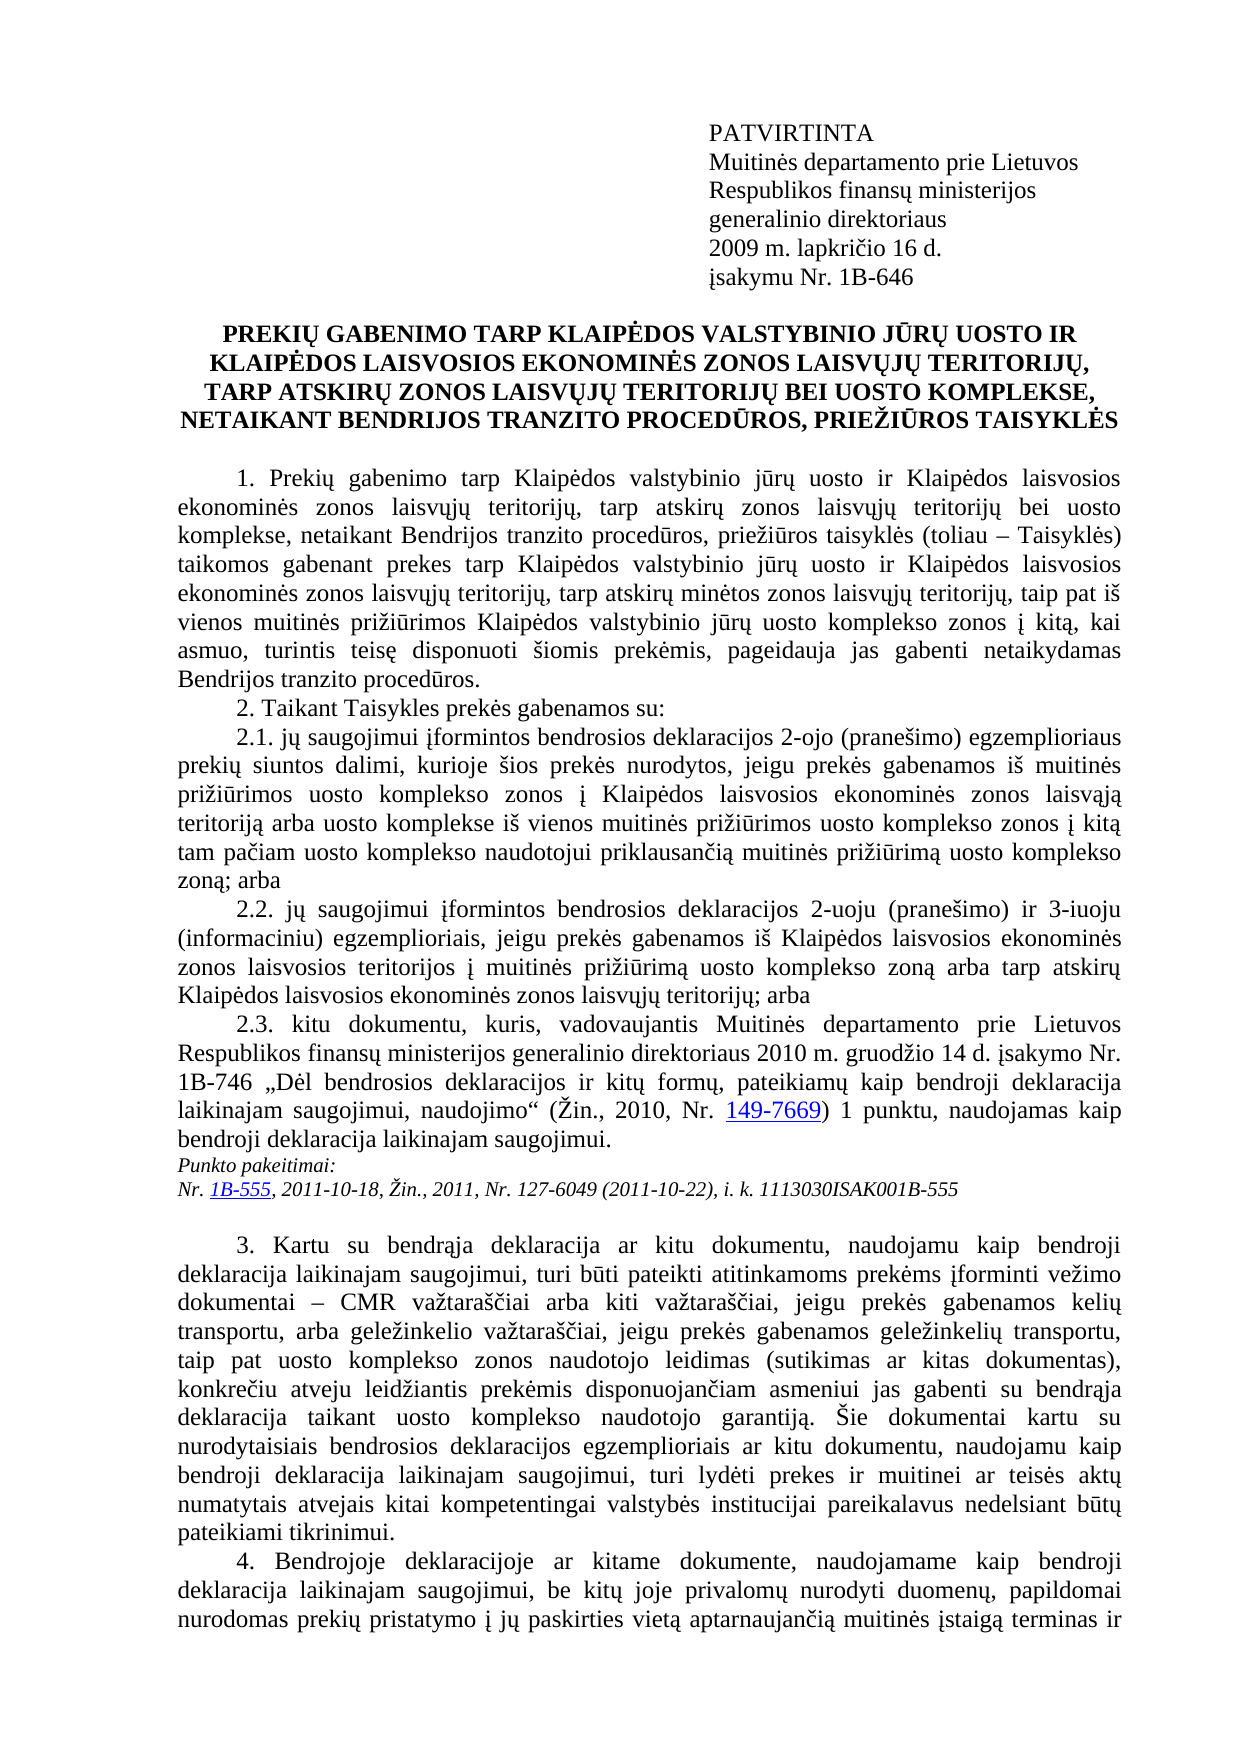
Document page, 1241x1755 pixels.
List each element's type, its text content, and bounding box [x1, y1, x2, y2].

text Nr. 1B-555, 2011-10-18, Žin., 2011, Nr. 127-6049 (2011-10-22), i. k. 1113030ISAK001B-555 [177, 1177, 1122, 1201]
text generalinio direktoriaus [177, 204, 1122, 233]
text 2009 m. lapkričio 16 d. [177, 233, 1122, 262]
text 2. Taikant Taisykles prekės gabenamos su: [177, 693, 1122, 722]
text įsakymu Nr. 1B-646 [177, 262, 1122, 291]
text 4. Bendrojoje deklaracijoje ar kitame dokumente, naudojamame kaip bendroji deklaracija laikinajam saugojimui, be kitų joje privalomų nurodyti duomenų, papildomai nurodomas prekių pristatymo į jų paskirties vietą aptarnaujančią muitinės įstaigą terminas ir [177, 1546, 1122, 1632]
text PREKIŲ GABENIMO TARP KLAIPĖDOS VALSTYBINIO JŪRŲ UOSTO IR KLAIPĖDOS LAISVOSIOS EKONOMINĖS ZONOS LAISVŲJŲ TERITORIJŲ, TARP ATSKIRŲ ZONOS LAISVŲJŲ TERITORIJŲ BEI UOSTO KOMPLEKSE, NETAIKANT BENDRIJOS TRANZITO PROCEDŪROS, PRIEŽIŪROS TAISYKLĖS [177, 319, 1122, 434]
text 3. Kartu su bendrąja deklaracija ar kitu dokumentu, naudojamu kaip bendroji deklaracija laikinajam saugojimui, turi būti pateikti atitinkamoms prekėms įforminti vežimo dokumentai – CMR važtaraščiai arba kiti važtaraščiai, jeigu prekės gabenamos kelių transportu, arba geležinkelio važtaraščiai, jeigu prekės gabenamos geležinkelių transportu, taip pat uosto komplekso zonos naudotojo leidimas (sutikimas ar kitas dokumentas), konkrečiu atveju leidžiantis prekėmis disponuojančiam asmeniui jas gabenti su bendrąja deklaracija taikant uosto komplekso naudotojo garantiją. Šie dokumentai kartu su nurodytaisiais bendrosios deklaracijos egzemplioriais ar kitu dokumentu, naudojamu kaip bendroji deklaracija laikinajam saugojimui, turi lydėti prekes ir muitinei ar teisės aktų numatytais atvejais kitai kompetentingai valstybės institucijai pareikalavus nedelsiant būtų pateikiami tikrinimui. [177, 1230, 1122, 1546]
text Respublikos finansų ministerijos [177, 176, 1122, 204]
text 2.3. kitu dokumentu, kuris, vadovaujantis Muitinės departamento prie Lietuvos Respublikos finansų ministerijos generalinio direktoriaus 2010 m. gruodžio 14 d. įsakymo Nr. 1B-746 „Dėl bendrosios deklaracijos ir kitų formų, pateikiamų kaip bendroji deklaracija laikinajam saugojimui, naudojimo“ (Žin., 2010, Nr. 149-7669) 1 punktu, naudojamas kaip bendroji deklaracija laikinajam saugojimui. [177, 1009, 1122, 1153]
text PATVIRTINTA [702, 118, 1122, 147]
text 1. Prekių gabenimo tarp Klaipėdos valstybinio jūrų uosto ir Klaipėdos laisvosios ekonominės zonos laisvųjų teritorijų, tarp atskirų zonos laisvųjų teritorijų bei uosto komplekse, netaikant Bendrijos tranzito procedūros, priežiūros taisyklės (toliau – Taisyklės) taikomos gabenant prekes tarp Klaipėdos valstybinio jūrų uosto ir Klaipėdos laisvosios ekonominės zonos laisvųjų teritorijų, tarp atskirų minėtos zonos laisvųjų teritorijų, taip pat iš vienos muitinės prižiūrimos Klaipėdos valstybinio jūrų uosto komplekso zonos į kitą, kai asmuo, turintis teisę disponuoti šiomis prekėmis, pageidauja jas gabenti netaikydamas Bendrijos tranzito procedūros. [177, 463, 1122, 693]
text Muitinės departamento prie Lietuvos [177, 147, 1122, 176]
text 2.2. jų saugojimui įformintos bendrosios deklaracijos 2-uoju (pranešimo) ir 3-iuoju (informaciniu) egzemplioriais, jeigu prekės gabenamos iš Klaipėdos laisvosios ekonominės zonos laisvosios teritorijos į muitinės prižiūrimą uosto komplekso zoną arba tarp atskirų Klaipėdos laisvosios ekonominės zonos laisvųjų teritorijų; arba [177, 894, 1122, 1009]
text 2.1. jų saugojimui įformintos bendrosios deklaracijos 2-ojo (pranešimo) egzemplioriaus prekių siuntos dalimi, kurioje šios prekės nurodytos, jeigu prekės gabenamos iš muitinės prižiūrimos uosto komplekso zonos į Klaipėdos laisvosios ekonominės zonos laisvąją teritoriją arba uosto komplekse iš vienos muitinės prižiūrimos uosto komplekso zonos į kitą tam pačiam uosto komplekso naudotojui priklausančią muitinės prižiūrimą uosto komplekso zoną; arba [177, 722, 1122, 894]
text Punkto pakeitimai: [177, 1153, 1122, 1177]
